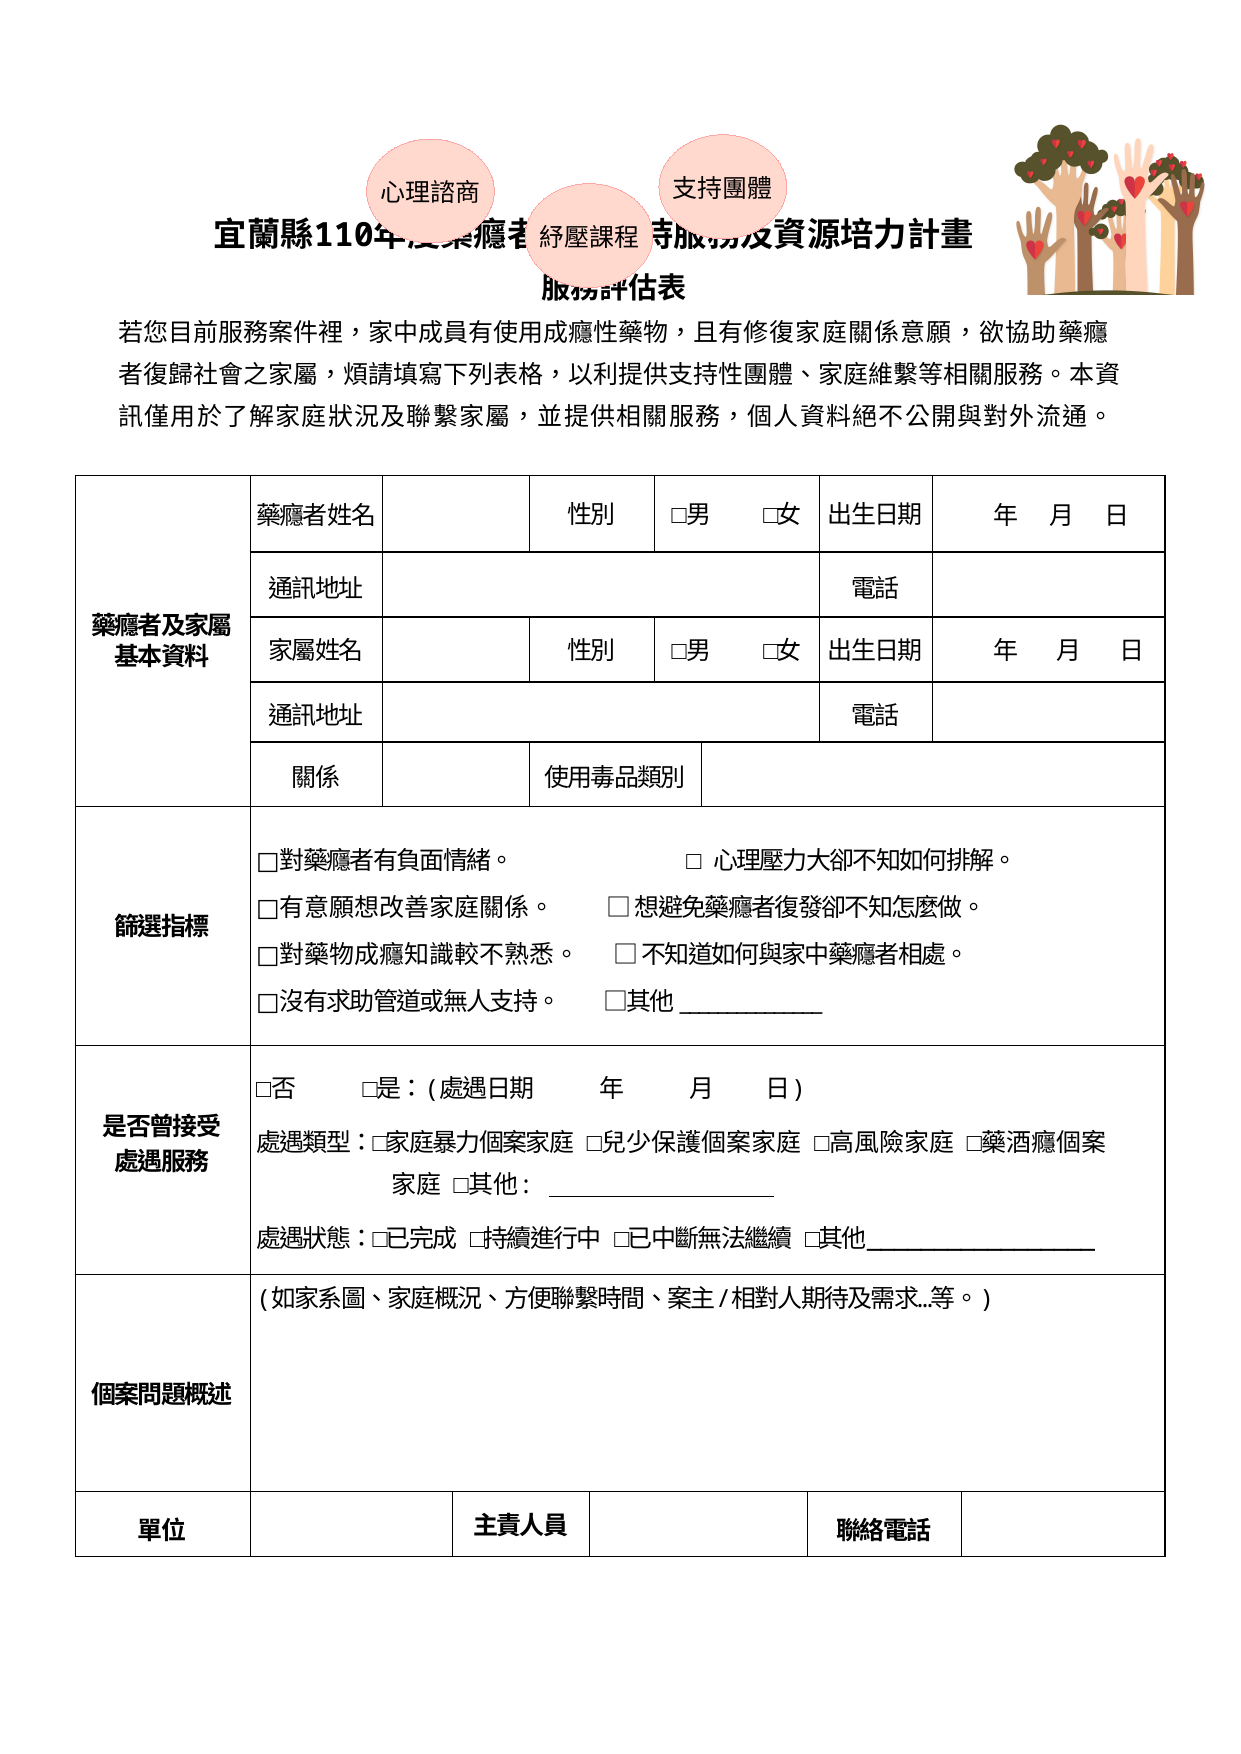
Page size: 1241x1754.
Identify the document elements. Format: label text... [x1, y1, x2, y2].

table_cell [383, 683, 819, 741]
table_cell [383, 618, 529, 681]
text 服務評估表 [118, 256, 1122, 308]
text 若您目前服務案件裡，家中成員有使用成癮性藥物，且有修復家庭關係意願，欲協助藥癮者復歸社會之家屬，煩請填寫下列表格，以利提供支持性團體、家庭維繫等相關服務。本資訊僅用於了解家庭狀況及聯繫家屬，並提供相關服務，個人資料絕不公開與對外流通。 [118, 308, 1122, 433]
table_header 藥癮者姓名 [251, 476, 382, 551]
table_header 性別 [530, 476, 654, 551]
table_cell (如家系圖、家庭概況、方便聯繫時間、案主/相對人期待及需求…等。) [251, 1275, 1164, 1491]
table_cell 關係 [251, 743, 382, 806]
table_header 藥癮者及家屬 基本資料 [76, 476, 250, 806]
table_cell 個案問題概述 [76, 1275, 250, 1491]
table_cell [383, 743, 529, 806]
table_cell [933, 553, 1164, 616]
table_cell 出生日期 [820, 618, 932, 681]
table_cell □否 □是：(處遇日期 年 月 日) 處遇類型：□家庭暴力個案家庭 □兒少保護個案家庭 □高風險家庭 □藥酒癮個案 家庭 □其他: 處遇狀態：□已完成 □持續進行中 □已中斷無法繼續 □其他_________________ [251, 1046, 1164, 1274]
table_cell □對藥癮者有負面情緒。 □ 心理壓力大卻不知如何排解。 □有意願想改善家庭關係。 □ 想避免藥癮者復發卻不知怎麼做。 □對藥物成癮知識較不熟悉。 □ 不知道如何與家中藥癮者相處。 □沒有求助管道或無人支持。 □其他 _______________ [251, 807, 1164, 1045]
table_cell [702, 743, 1164, 806]
table_cell [962, 1492, 1164, 1556]
table_cell [383, 553, 819, 616]
table_header [383, 476, 529, 551]
table_cell [933, 683, 1164, 741]
table_cell 通訊地址 [251, 553, 382, 616]
table_cell □男 □女 [655, 618, 819, 681]
table_cell 電話 [820, 553, 932, 616]
picture [1009, 115, 1206, 295]
table_header 年 月 日 [933, 476, 1164, 551]
table_cell [251, 1492, 452, 1556]
table_header 出生日期 [820, 476, 932, 551]
table_cell 電話 [820, 683, 932, 741]
table_cell 年 月 日 [933, 618, 1164, 681]
table_cell 主責人員 [453, 1492, 589, 1556]
table_cell 性別 [530, 618, 654, 681]
table_cell 篩選指標 [76, 807, 250, 1045]
table_cell 單位 [76, 1492, 250, 1556]
text 宜蘭縣110年度藥癮者家庭支持服務及資源培力計畫 [118, 204, 537, 256]
table_cell 是否曾接受 處遇服務 [76, 1046, 250, 1274]
table_cell 使用毒品類別 [530, 743, 701, 806]
table_header □男 □女 [655, 476, 819, 551]
table_cell 通訊地址 [251, 683, 382, 741]
table_cell 聯絡電話 [808, 1492, 961, 1556]
table_cell [590, 1492, 807, 1556]
text 宜蘭縣110年度藥癮者家庭支持服務及資源培力計畫 [641, 204, 1009, 256]
table_cell 家屬姓名 [251, 618, 382, 681]
